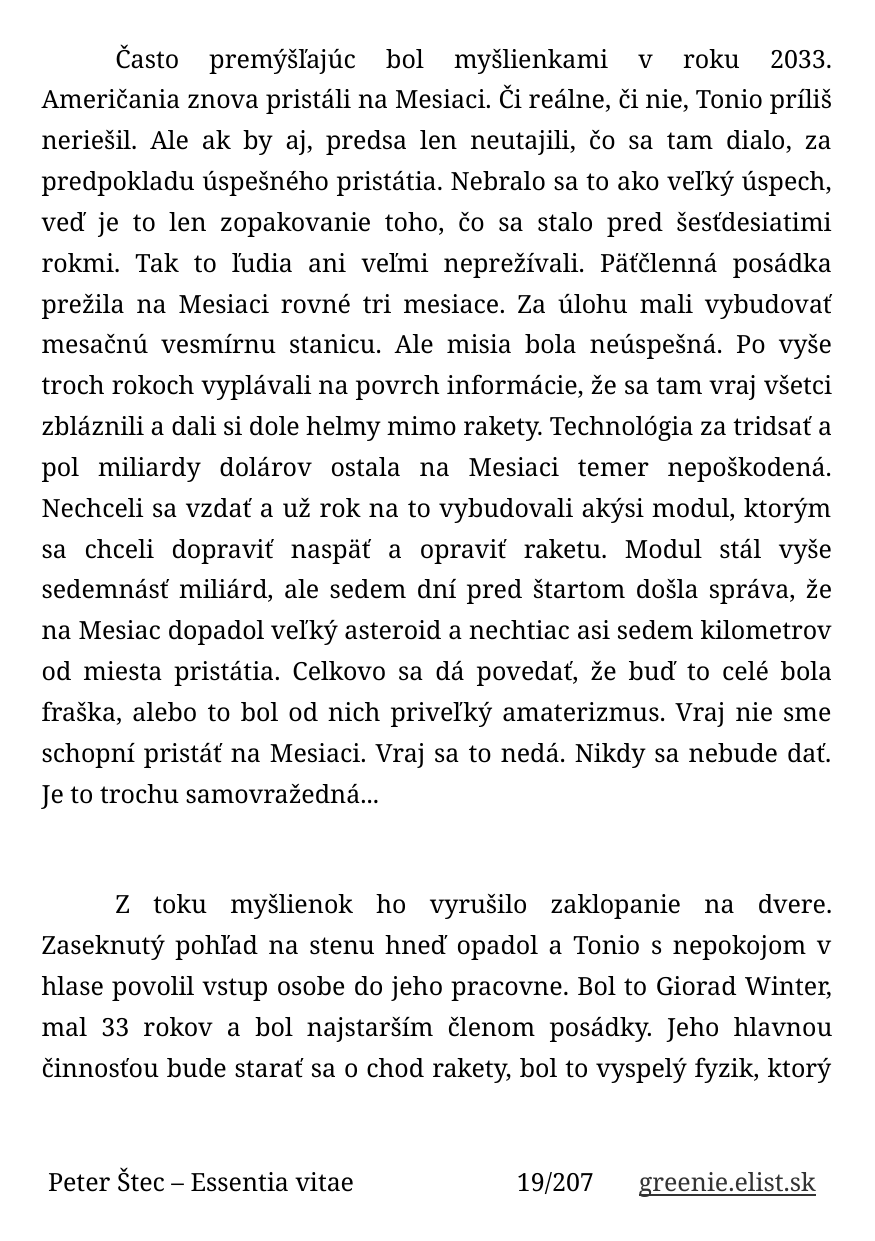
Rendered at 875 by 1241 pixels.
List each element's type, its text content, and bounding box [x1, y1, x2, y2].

text Často premýšľajúc bol myšlienkami v roku 2033. Američania znova pristáli na Mesiaci. Či reálne, či nie, Tonio príliš neriešil. Ale ak by aj, predsa len neutajili, čo sa tam dialo, za predpokladu úspešného pristátia. Nebralo sa to ako veľký úspech, veď je to len zopakovanie toho, čo sa stalo pred šesťdesiatimi rokmi. Tak to ľudia ani veľmi neprežívali. Päťčlenná posádka prežila na Mesiaci rovné tri mesiace. Za úlohu mali vybudovať mesačnú vesmírnu stanicu. Ale misia bola neúspešná. Po vyše troch rokoch vyplávali na povrch informácie, že sa tam vraj všetci zbláznili a dali si dole helmy mimo rakety. Technológia za tridsať a pol miliardy dolárov ostala na Mesiaci temer nepoškodená. Nechceli sa vzdať a už rok na to vybudovali akýsi modul, ktorým sa chceli dopraviť naspäť a opraviť raketu. Modul stál vyše sedemnásť miliárd, ale sedem dní pred štartom došla správa, že na Mesiac dopadol veľký asteroid a nechtiac asi sedem kilometrov od miesta pristátia. Celkovo sa dá povedať, že buď to celé bola fraška, alebo to bol od nich priveľký amaterizmus. Vraj nie sme schopní pristáť na Mesiaci. Vraj sa to nedá. Nikdy sa nebude dať. Je to trochu samovražedná... [41, 41, 833, 810]
text Z toku myšlienok ho vyrušilo zaklopanie na dvere. Zaseknutý pohľad na stenu hneď opadol a Tonio s nepokojom v hlase povolil vstup osobe do jeho pracovne. Bol to Giorad Winter, mal 33 rokov a bol najstarším členom posádky. Jeho hlavnou činnosťou bude starať sa o chod rakety, bol to vyspelý fyzik, ktorý [41, 887, 833, 1084]
